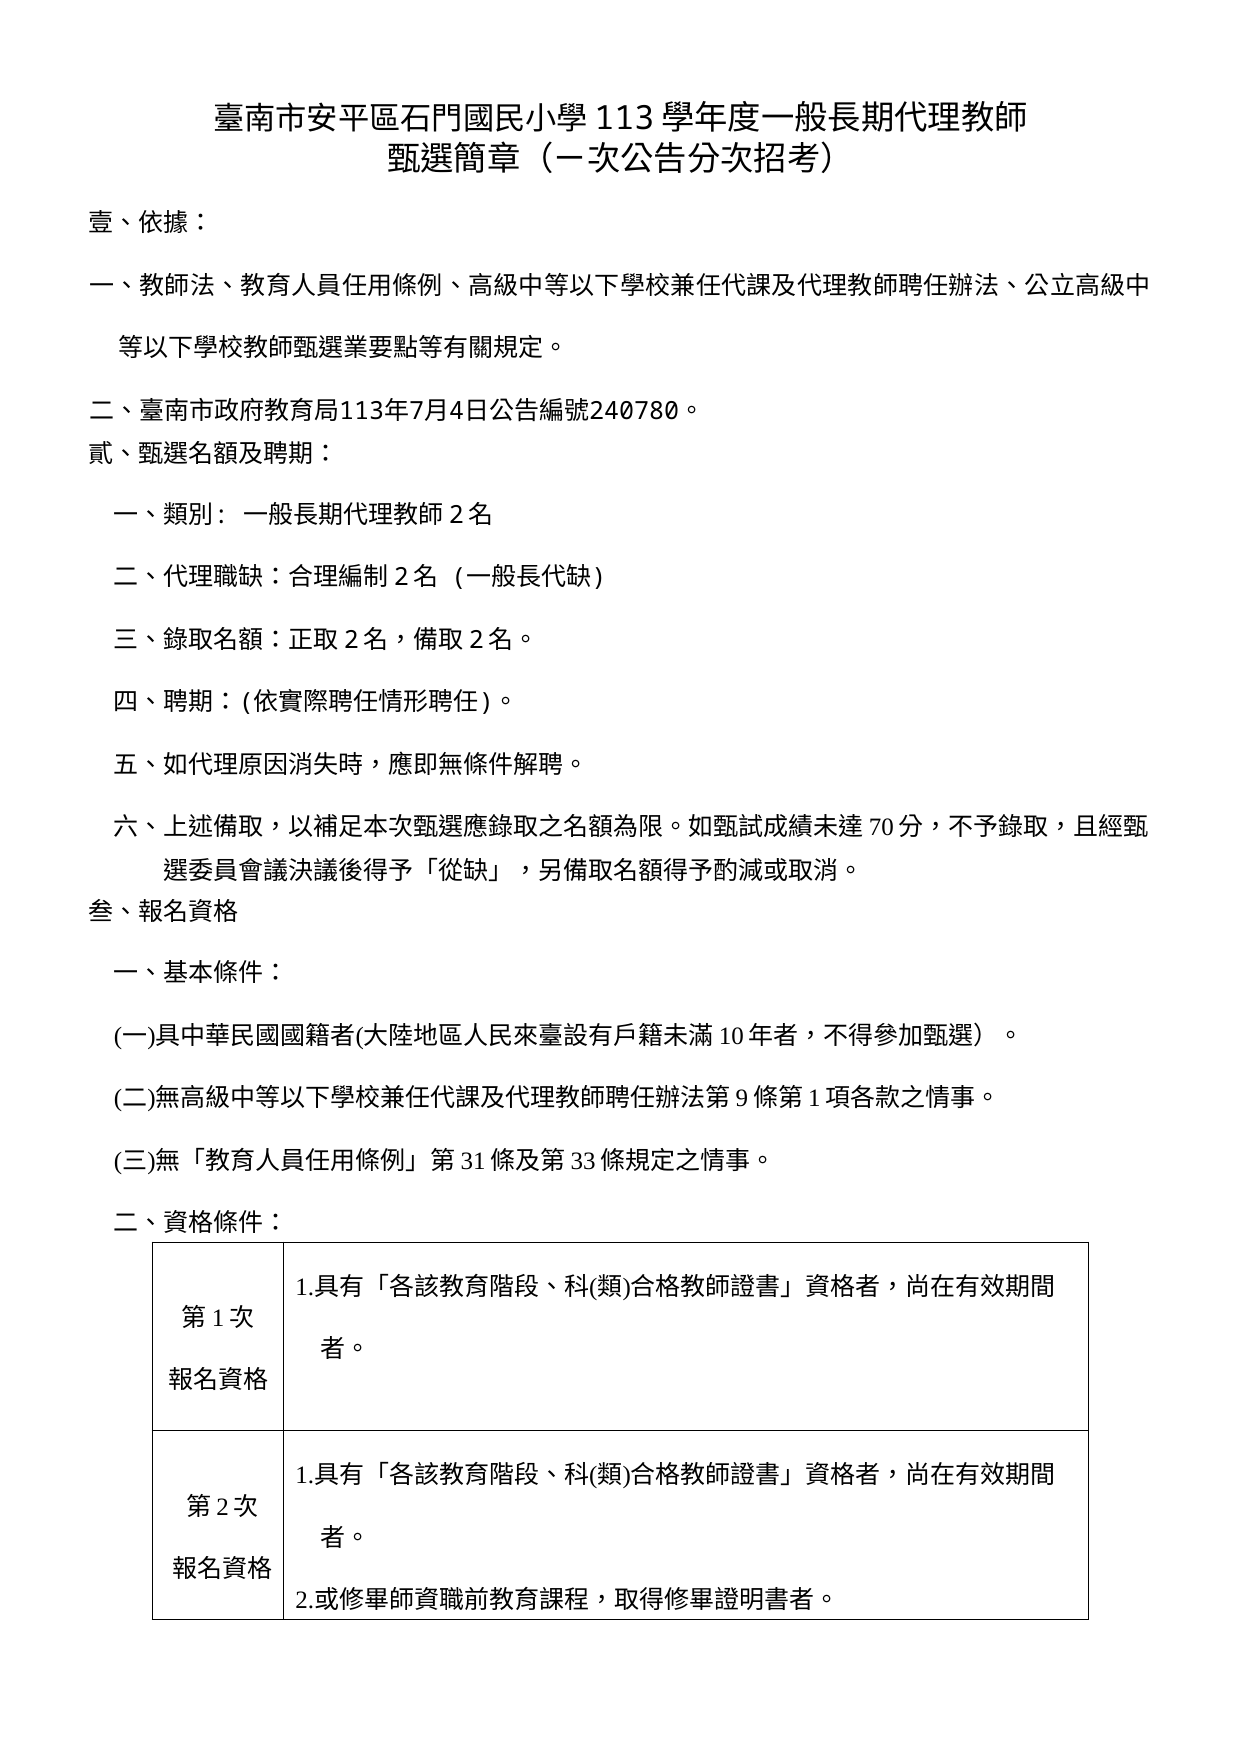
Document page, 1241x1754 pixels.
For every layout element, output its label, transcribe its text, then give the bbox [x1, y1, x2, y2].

text 臺南市安平區石門國民小學113學年度一般長期代理教師 [89, 96, 1152, 137]
text 四、聘期：(依實際聘任情形聘任)。 [89, 658, 1152, 721]
text 三、錄取名額：正取2名，備取2名。 [89, 596, 1152, 658]
text 一、基本條件： [89, 929, 1152, 992]
table_cell 第2次 報名資格 [153, 1431, 283, 1619]
text 甄選簡章（ㄧ次公告分次招考） [89, 137, 1152, 179]
text 六、上述備取，以補足本次甄選應錄取之名額為限。如甄試成績未達70分，不予錄取，且經甄 [89, 783, 1152, 846]
text 二、代理職缺：合理編制2名 (一般長代缺) [89, 533, 1152, 596]
text 一、類別: 一般長期代理教師2名 [89, 471, 1152, 533]
table_cell 1.具有「各該教育階段、科(類)合格教師證書」資格者，尚在有效期間者。 2.或修畢師資職前教育課程，取得修畢證明書者。 [284, 1431, 1088, 1619]
text 選委員會議決議後得予「從缺」，另備取名額得予酌減或取消。 [89, 846, 1152, 887]
text 五、如代理原因消失時，應即無條件解聘。 [89, 721, 1152, 783]
text 貳、甄選名額及聘期： [89, 429, 1152, 471]
text 二、資格條件： [89, 1179, 1152, 1242]
text 二、臺南市政府教育局113年7月4日公告編號240780。 [89, 367, 1152, 429]
text 叁、報名資格 [89, 887, 1152, 929]
text 一、教師法、教育人員任用條例、高級中等以下學校兼任代課及代理教師聘任辦法、公立高級中等以下學校教師甄選業要點等有關規定。 [89, 242, 1152, 367]
table_header 1.具有「各該教育階段、科(類)合格教師證書」資格者，尚在有效期間者。 [284, 1243, 1088, 1430]
table_header 第1次 報名資格 [153, 1243, 283, 1430]
text (二)無高級中等以下學校兼任代課及代理教師聘任辦法第9條第1項各款之情事。 [89, 1054, 1152, 1117]
text (一)具中華民國國籍者(大陸地區人民來臺設有戶籍未滿10年者，不得參加甄選）。 [89, 992, 1152, 1054]
text (三)無「教育人員任用條例」第31條及第33條規定之情事。 [89, 1117, 1152, 1179]
text 壹、依據： [89, 179, 1152, 242]
